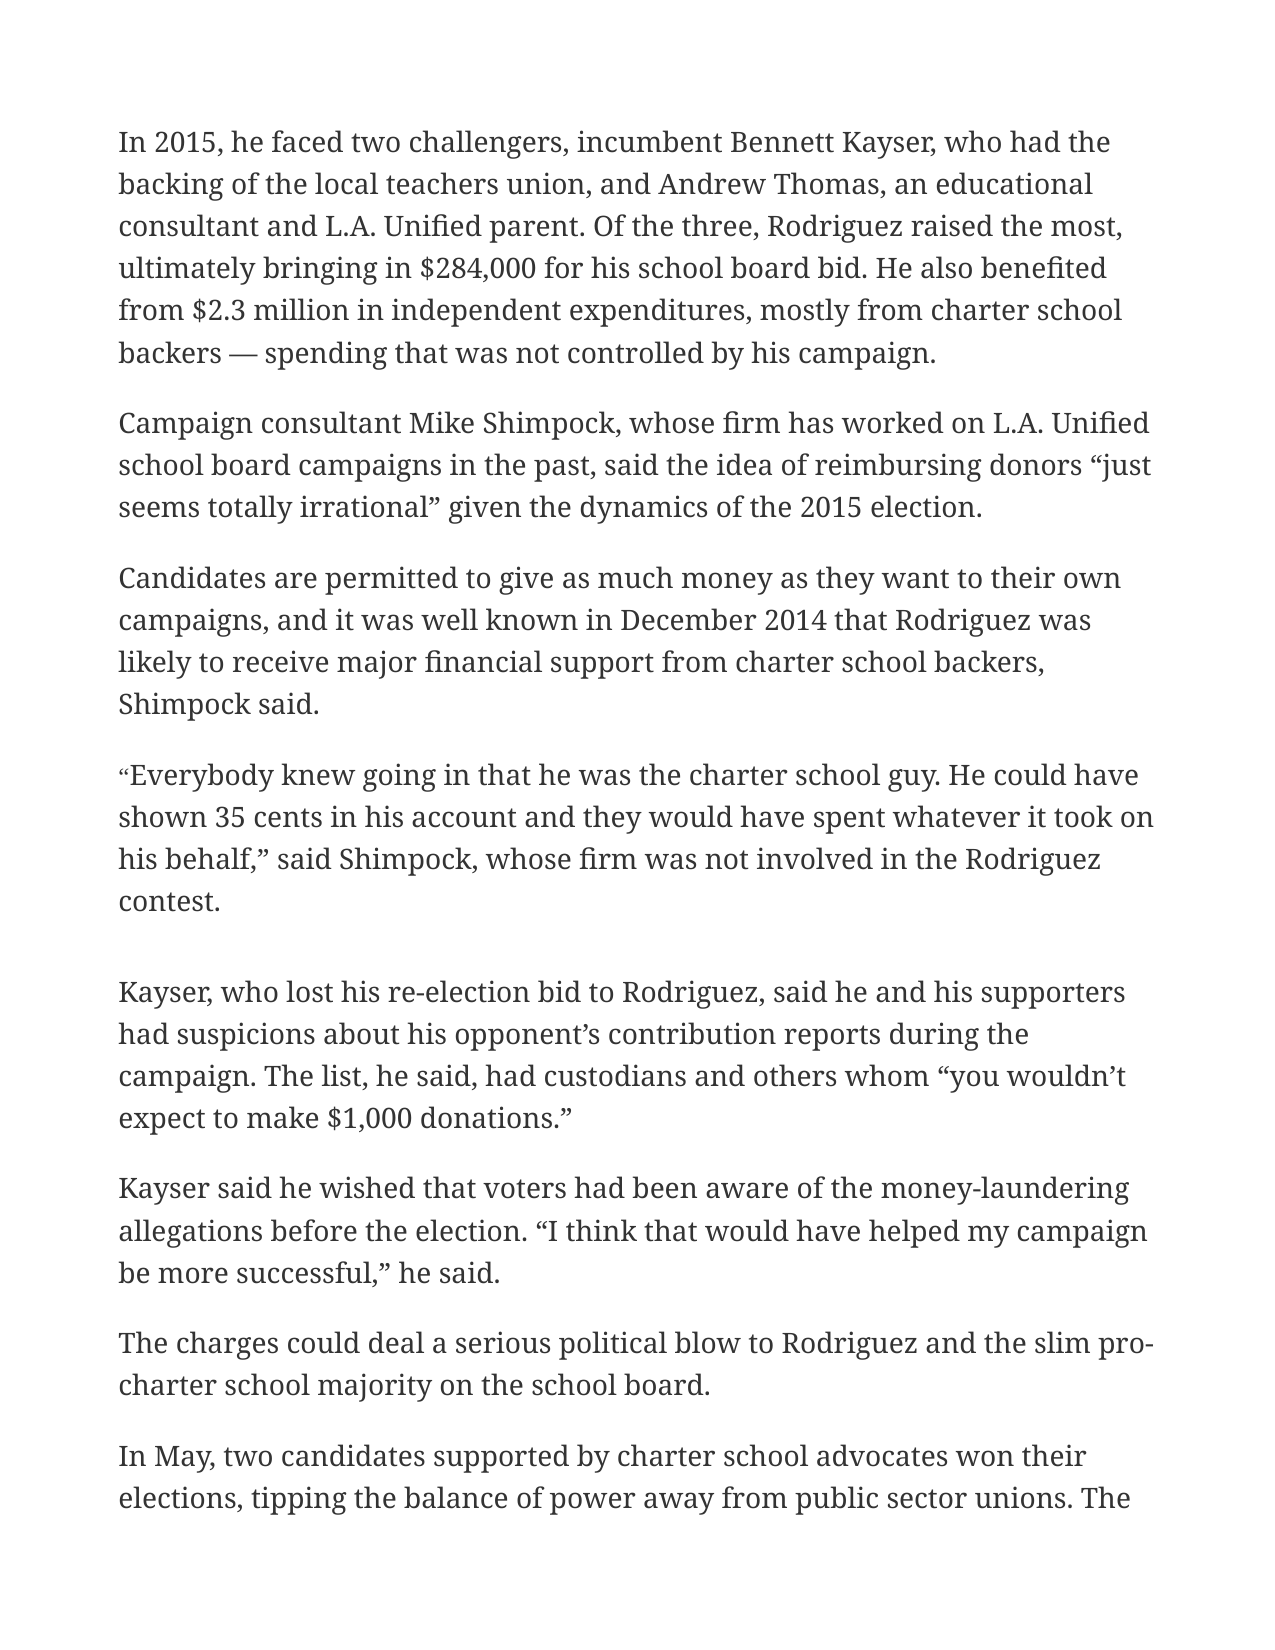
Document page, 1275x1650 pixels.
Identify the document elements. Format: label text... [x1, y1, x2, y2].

text Campaign consultant Mike Shimpock, whose firm has worked on L.A. Unified school board campaigns in the past, said the idea of reimbursing donors “just seems totally irrational” given the dynamics of the 2015 election. [118, 399, 1157, 526]
text The charges could deal a serious political blow to Rodriguez and the slim pro-charter school majority on the school board. [118, 1320, 1157, 1404]
text In 2015, he faced two challengers, incumbent Bennett Kayser, who had the backing of the local teachers union, and Andrew Thomas, an educational consultant and L.A. Unified parent. Of the three, Rodriguez raised the most, ultimately bringing in $284,000 for his school board bid. He also benefited from $2.3 million in independent expenditures, mostly from charter school backers — spending that was not controlled by his campaign. [118, 118, 1157, 371]
text Kayser said he wished that voters had been aware of the money-laundering allegations before the election. “I think that would have helped my campaign be more successful,” he said. [118, 1165, 1157, 1292]
text Kayser, who lost his re-election bid to Rodriguez, said he and his supporters had suspicions about his opponent’s contribution reports during the campaign. The list, he said, had custodians and others whom “you wouldn’t expect to make $1,000 donations.” [118, 968, 1157, 1137]
text Candidates are permitted to give as much money as they want to their own campaigns, and it was well known in December 2014 that Rodriguez was likely to receive major financial support from charter school backers, Shimpock said. [118, 554, 1157, 723]
text In May, two candidates supported by charter school advocates won their elections, tipping the balance of power away from public sector unions. The [118, 1432, 1157, 1517]
text “Everybody knew going in that he was the charter school guy. He could have shown 35 cents in his account and they would have spent whatever it took on his behalf,” said Shimpock, whose firm was not involved in the Rodriguez contest. [118, 751, 1157, 920]
